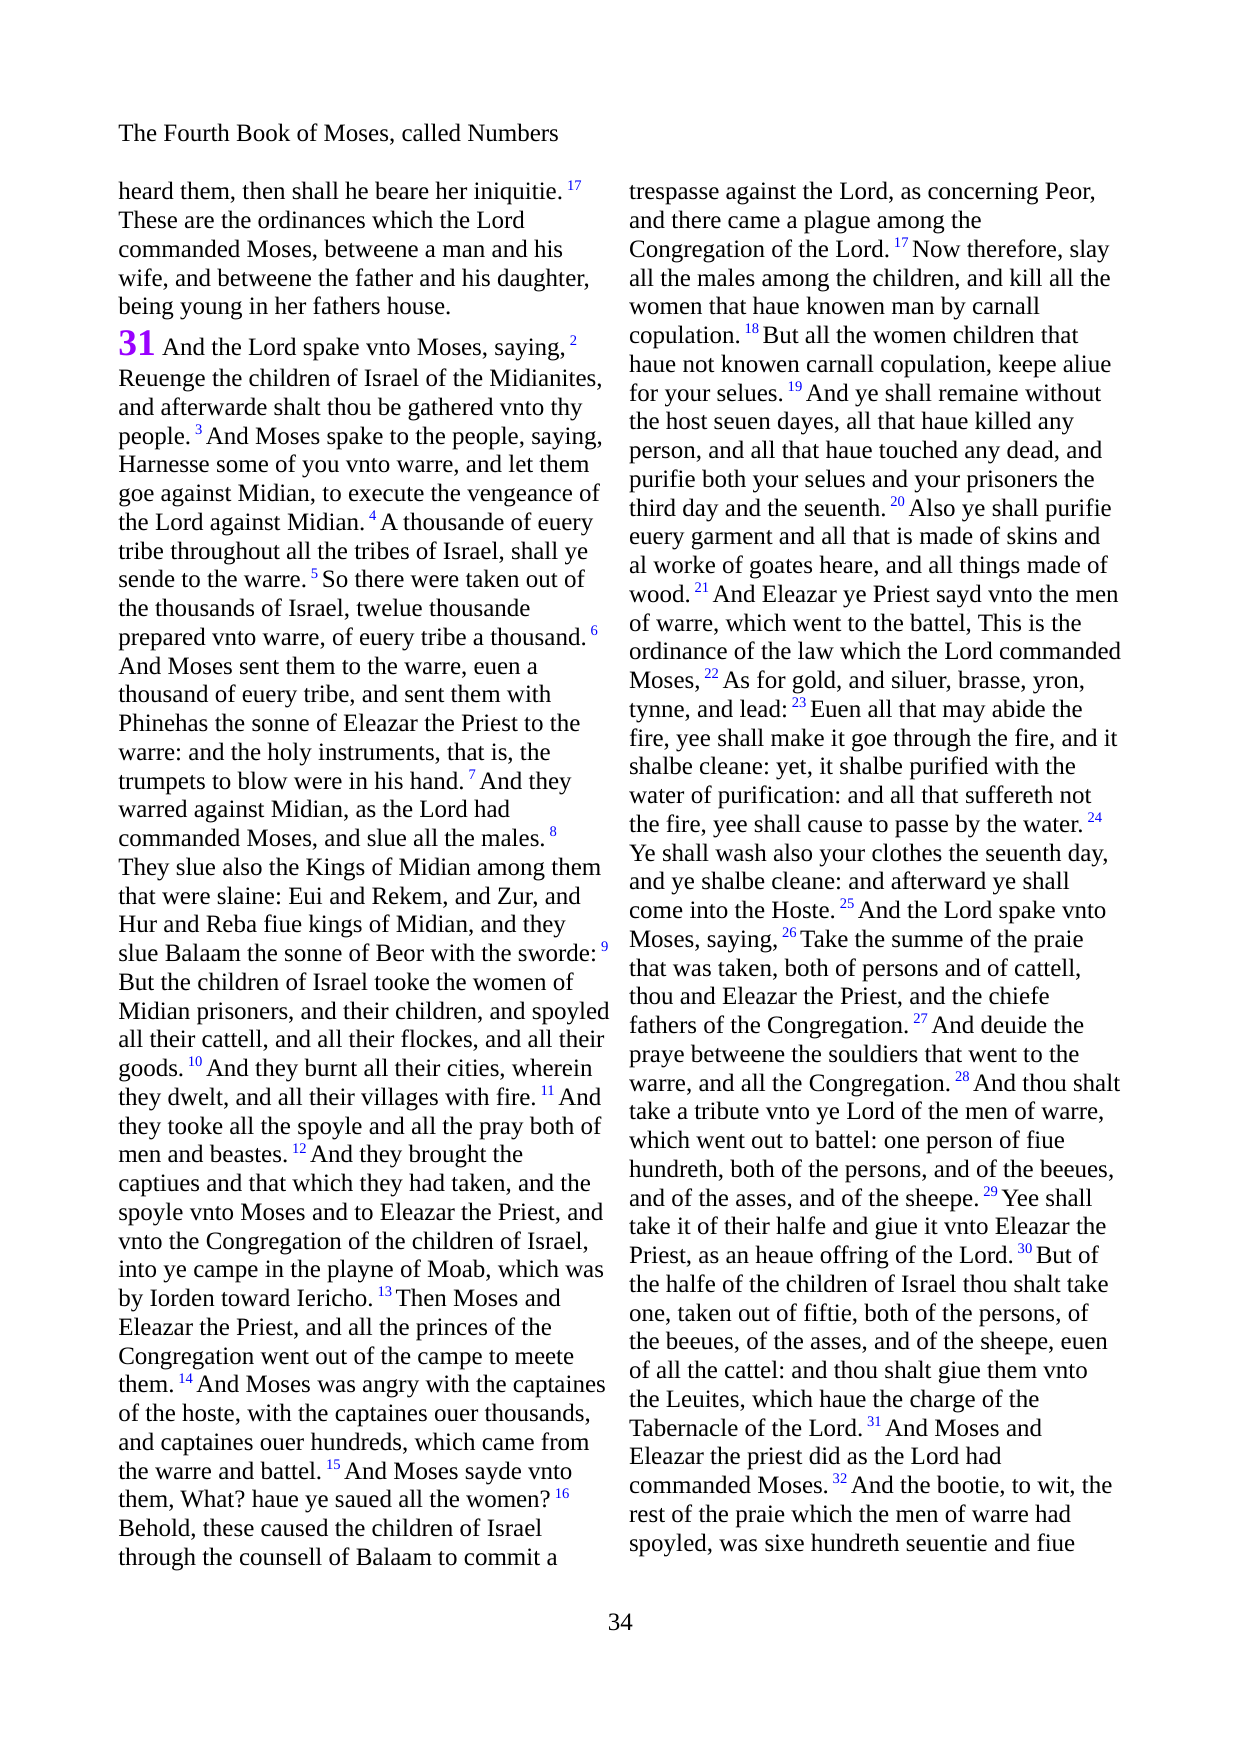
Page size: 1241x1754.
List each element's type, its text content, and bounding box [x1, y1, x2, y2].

text 31 And the Lord spake vnto Moses, saying, 2 Reuenge the children of Israel of the Midianites, and afterwarde shalt thou be gathered vnto thy people. 3 And Moses spake to the people, saying, Harnesse some of you vnto warre, and let them goe against Midian, to execute the vengeance of the Lord against Midian. 4 A thousande of euery tribe throughout all the tribes of Israel, shall ye sende to the warre. 5 So there were taken out of the thousands of Israel, twelue thousande prepared vnto warre, of euery tribe a thousand. 6 And Moses sent them to the warre, euen a thousand of euery tribe, and sent them with Phinehas the sonne of Eleazar the Priest to the warre: and the holy instruments, that is, the trumpets to blow were in his hand. 7 And they warred against Midian, as the Lord had commanded Moses, and slue all the males. 8 They slue also the Kings of Midian among them that were slaine: Eui and Rekem, and Zur, and Hur and Reba fiue kings of Midian, and they slue Balaam the sonne of Beor with the sworde: 9 But the children of Israel tooke the women of Midian prisoners, and their children, and spoyled all their cattell, and all their flockes, and all their goods. 10 And they burnt all their cities, wherein they dwelt, and all their villages with fire. 11 And they tooke all the spoyle and all the pray both of men and beastes. 12 And they brought the captiues and that which they had taken, and the spoyle vnto Moses and to Eleazar the Priest, and vnto the Congregation of the children of Israel, into ye campe in the playne of Moab, which was by Iorden toward Iericho. 13 Then Moses and Eleazar the Priest, and all the princes of the Congregation went out of the campe to meete them. 14 And Moses was angry with the captaines of the hoste, with the captaines ouer thousands, and captaines ouer hundreds, which came from the warre and battel. 15 And Moses sayde vnto them, What? haue ye saued all the women? 16 Behold, these caused the children of Israel through the counsell of Balaam to commit a [118, 320, 611, 1571]
text heard them, then shall he beare her iniquitie. 17 These are the ordinances which the Lord commanded Moses, betweene a man and his wife, and betweene the father and his daughter, being young in her fathers house. [118, 176, 611, 320]
text trespasse against the Lord, as concerning Peor, and there came a plague among the Congregation of the Lord. 17 Now therefore, slay all the males among the children, and kill all the women that haue knowen man by carnall copulation. 18 But all the women children that haue not knowen carnall copulation, keepe aliue for your selues. 19 And ye shall remaine without the host seuen dayes, all that haue killed any person, and all that haue touched any dead, and purifie both your selues and your prisoners the third day and the seuenth. 20 Also ye shall purifie euery garment and all that is made of skins and al worke of goates heare, and all things made of wood. 21 And Eleazar ye Priest sayd vnto the men of warre, which went to the battel, This is the ordinance of the law which the Lord commanded Moses, 22 As for gold, and siluer, brasse, yron, tynne, and lead: 23 Euen all that may abide the fire, yee shall make it goe through the fire, and it shalbe cleane: yet, it shalbe purified with the water of purification: and all that suffereth not the fire, yee shall cause to passe by the water. 24 Ye shall wash also your clothes the seuenth day, and ye shalbe cleane: and afterward ye shall come into the Hoste. 25 And the Lord spake vnto Moses, saying, 26 Take the summe of the praie that was taken, both of persons and of cattell, thou and Eleazar the Priest, and the chiefe fathers of the Congregation. 27 And deuide the praye betweene the souldiers that went to the warre, and all the Congregation. 28 And thou shalt take a tribute vnto ye Lord of the men of warre, which went out to battel: one person of fiue hundreth, both of the persons, and of the beeues, and of the asses, and of the sheepe. 29 Yee shall take it of their halfe and giue it vnto Eleazar the Priest, as an heaue offring of the Lord. 30 But of the halfe of the children of Israel thou shalt take one, taken out of fiftie, both of the persons, of the beeues, of the asses, and of the sheepe, euen of all the cattel: and thou shalt giue them vnto the Leuites, which haue the charge of the Tabernacle of the Lord. 31 And Moses and Eleazar the priest did as the Lord had commanded Moses. 32 And the bootie, to wit, the rest of the praie which the men of warre had spoyled, was sixe hundreth seuentie and fiue [629, 176, 1122, 1556]
